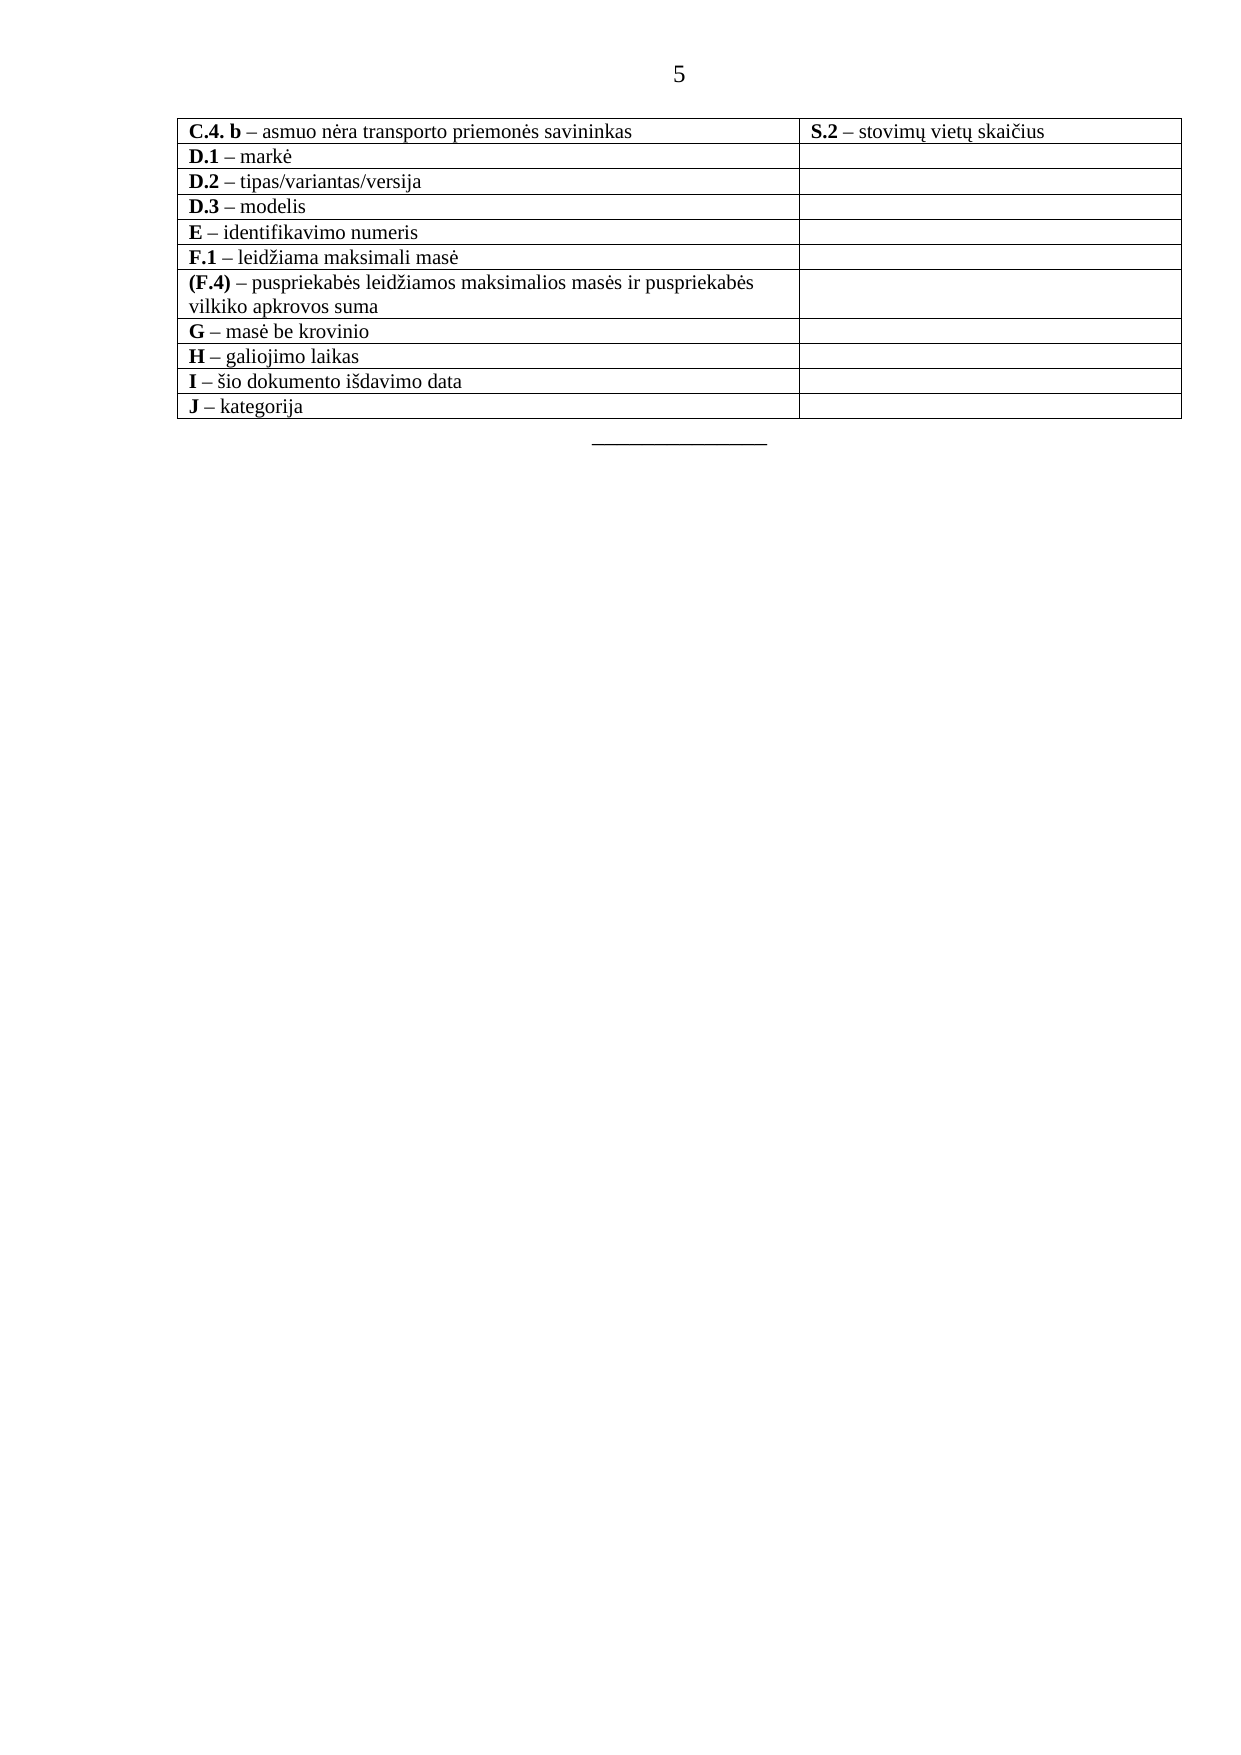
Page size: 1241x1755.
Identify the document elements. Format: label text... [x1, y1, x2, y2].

table_cell D.3 – modelis [178, 195, 799, 218]
table_cell D.1 – markė [178, 144, 799, 168]
table_cell [800, 394, 1181, 418]
table_cell J – kategorija [178, 394, 799, 418]
table_cell [800, 195, 1181, 218]
table_cell D.2 – tipas/variantas/versija [178, 169, 799, 193]
table_cell [800, 220, 1181, 244]
table_cell [800, 245, 1181, 269]
table_cell [800, 144, 1181, 168]
table_cell C.4. b – asmuo nėra transporto priemonės savininkas [178, 119, 799, 143]
table_cell F.1 – leidžiama maksimali masė [178, 245, 799, 269]
table_cell G – masė be krovinio [178, 319, 799, 343]
table_cell [800, 270, 1181, 318]
table_cell (F.4) – puspriekabės leidžiamos maksimalios masės ir puspriekabės vilkiko apkrovos suma [178, 270, 799, 318]
text ______________ [177, 419, 1181, 448]
table_cell S.2 – stovimų vietų skaičius [800, 119, 1181, 143]
table_cell E – identifikavimo numeris [178, 220, 799, 244]
table_cell H – galiojimo laikas [178, 344, 799, 368]
table_cell I – šio dokumento išdavimo data [178, 369, 799, 393]
table_cell [800, 369, 1181, 393]
table_cell [800, 169, 1181, 193]
table_cell [800, 344, 1181, 368]
table_cell [800, 319, 1181, 343]
